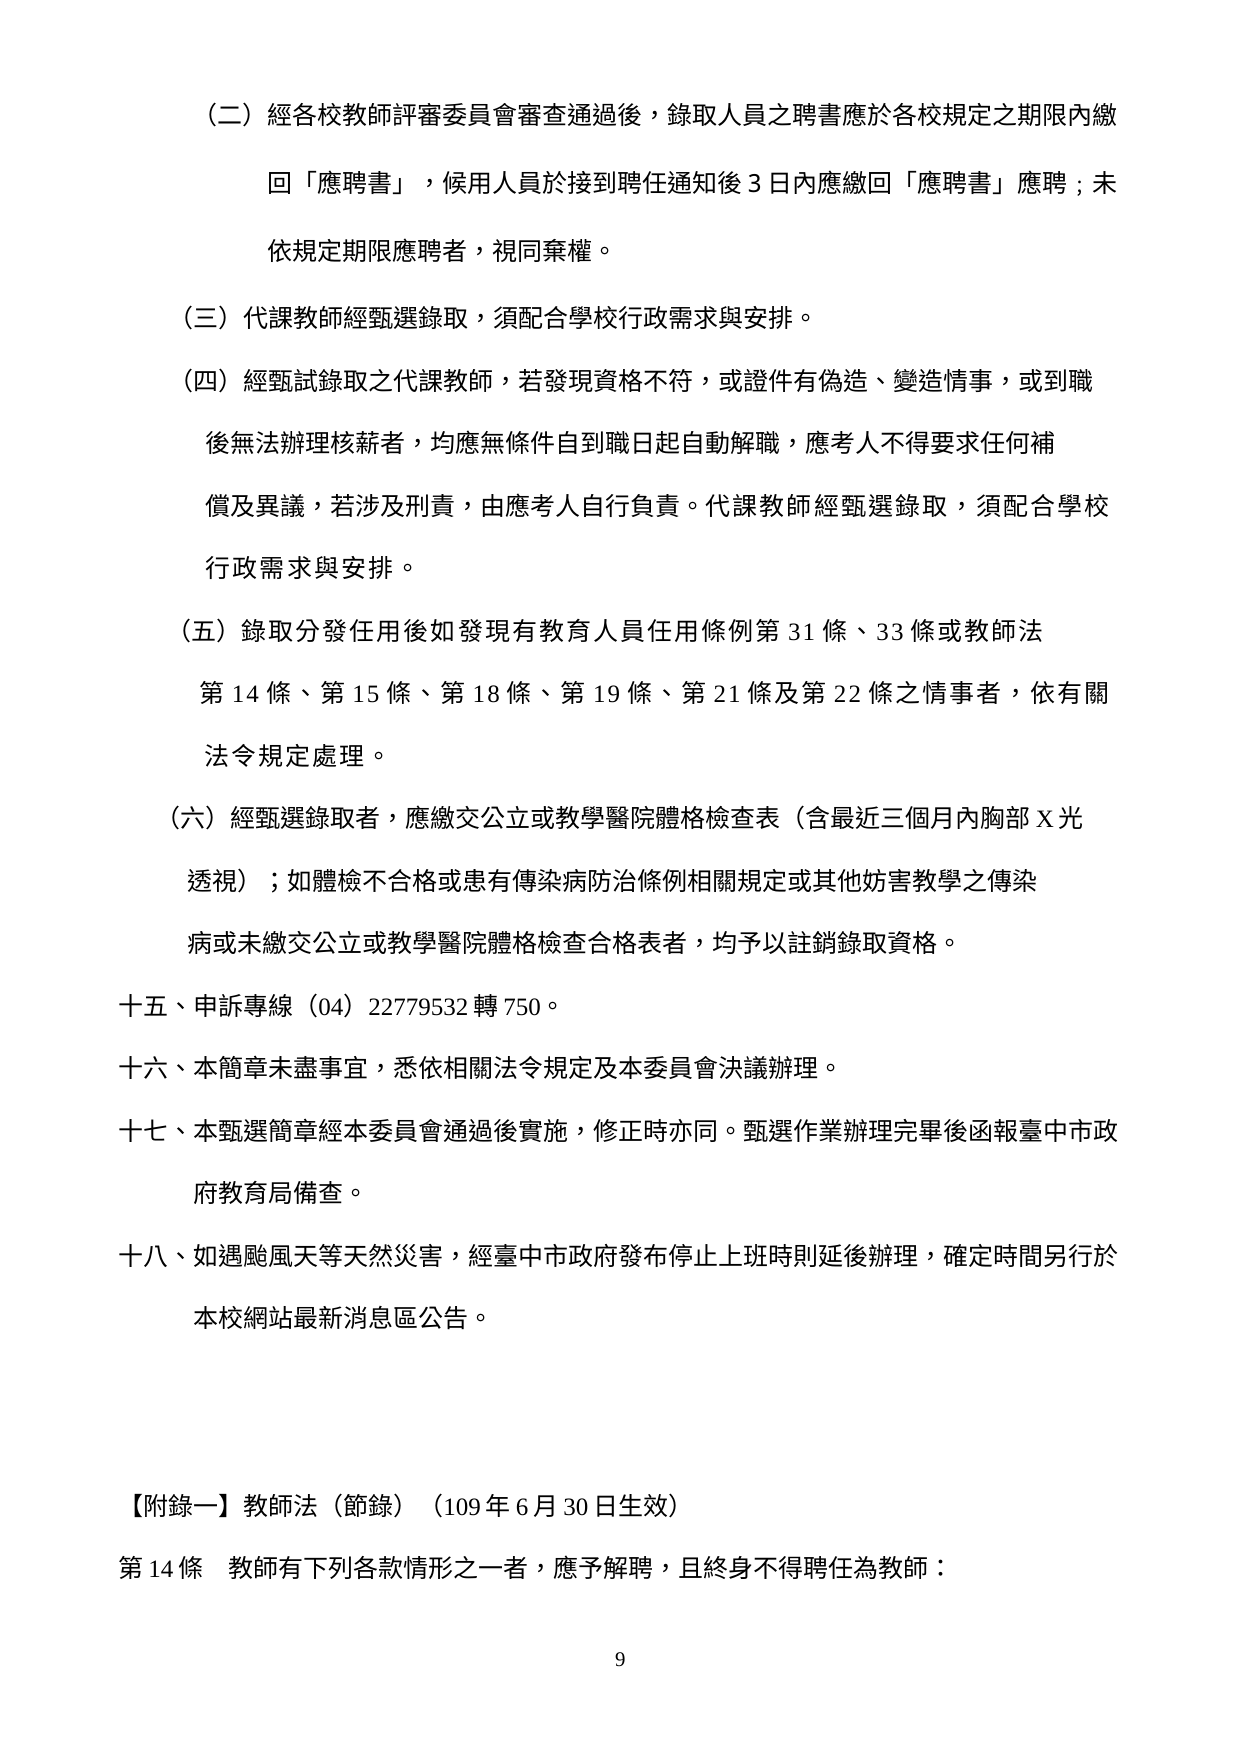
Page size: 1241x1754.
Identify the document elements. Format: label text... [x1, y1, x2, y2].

text （四）經甄試錄取之代課教師，若發現資格不符，或證件有偽造、變造情事，或到職 [118, 338, 1122, 400]
text 十六、本簡章未盡事宜，悉依相關法令規定及本委員會決議辦理。 [118, 1025, 1122, 1088]
text 回「應聘書」，候用人員於接到聘任通知後3日內應繳回「應聘書」應聘﹔未 [43, 139, 1122, 202]
text （五）錄取分發任用後如發現有教育人員任用條例第31條、33條或教師法 [141, 588, 1122, 650]
text 償及異議，若涉及刑責，由應考人自行負責。代課教師經甄選錄取，須配合學校行政需求與安排。 [143, 463, 1122, 588]
text 第14條 教師有下列各款情形之一者，應予解聘，且終身不得聘任為教師： [118, 1525, 1122, 1588]
text 後無法辦理核薪者，均應無條件自到職日起自動解職，應考人不得要求任何補 [118, 400, 1122, 463]
text 十七、本甄選簡章經本委員會通過後實施，修正時亦同。甄選作業辦理完畢後函報臺中市政府教育局備查。 [118, 1088, 1122, 1213]
text （三）代課教師經甄選錄取，須配合學校行政需求與安排。 [118, 275, 1122, 338]
text 【附錄一】教師法（節錄）（109年6月30日生效） [118, 1463, 1122, 1525]
text 十八、如遇颱風天等天然災害，經臺中市政府發布停止上班時則延後辦理，確定時間另行於本校網站最新消息區公告。 [118, 1213, 1122, 1338]
text 第14條、第15條、第18條、第19條、第21條及第22條之情事者，依有關法令規定處理。 [141, 650, 1122, 775]
text 依規定期限應聘者，視同棄權。 [43, 207, 1122, 270]
text 病或未繳交公立或教學醫院體格檢查合格表者，均予以註銷錄取資格。 [118, 900, 1122, 963]
text （六）經甄選錄取者，應繳交公立或教學醫院體格檢查表（含最近三個月內胸部X光 [118, 775, 1122, 838]
text 透視）；如體檢不合格或患有傳染病防治條例相關規定或其他妨害教學之傳染 [118, 838, 1122, 900]
text （二）經各校教師評審委員會審查通過後，錄取人員之聘書應於各校規定之期限內繳 [43, 72, 1122, 134]
text 十五、申訴專線（04）22779532轉750。 [118, 963, 1122, 1025]
